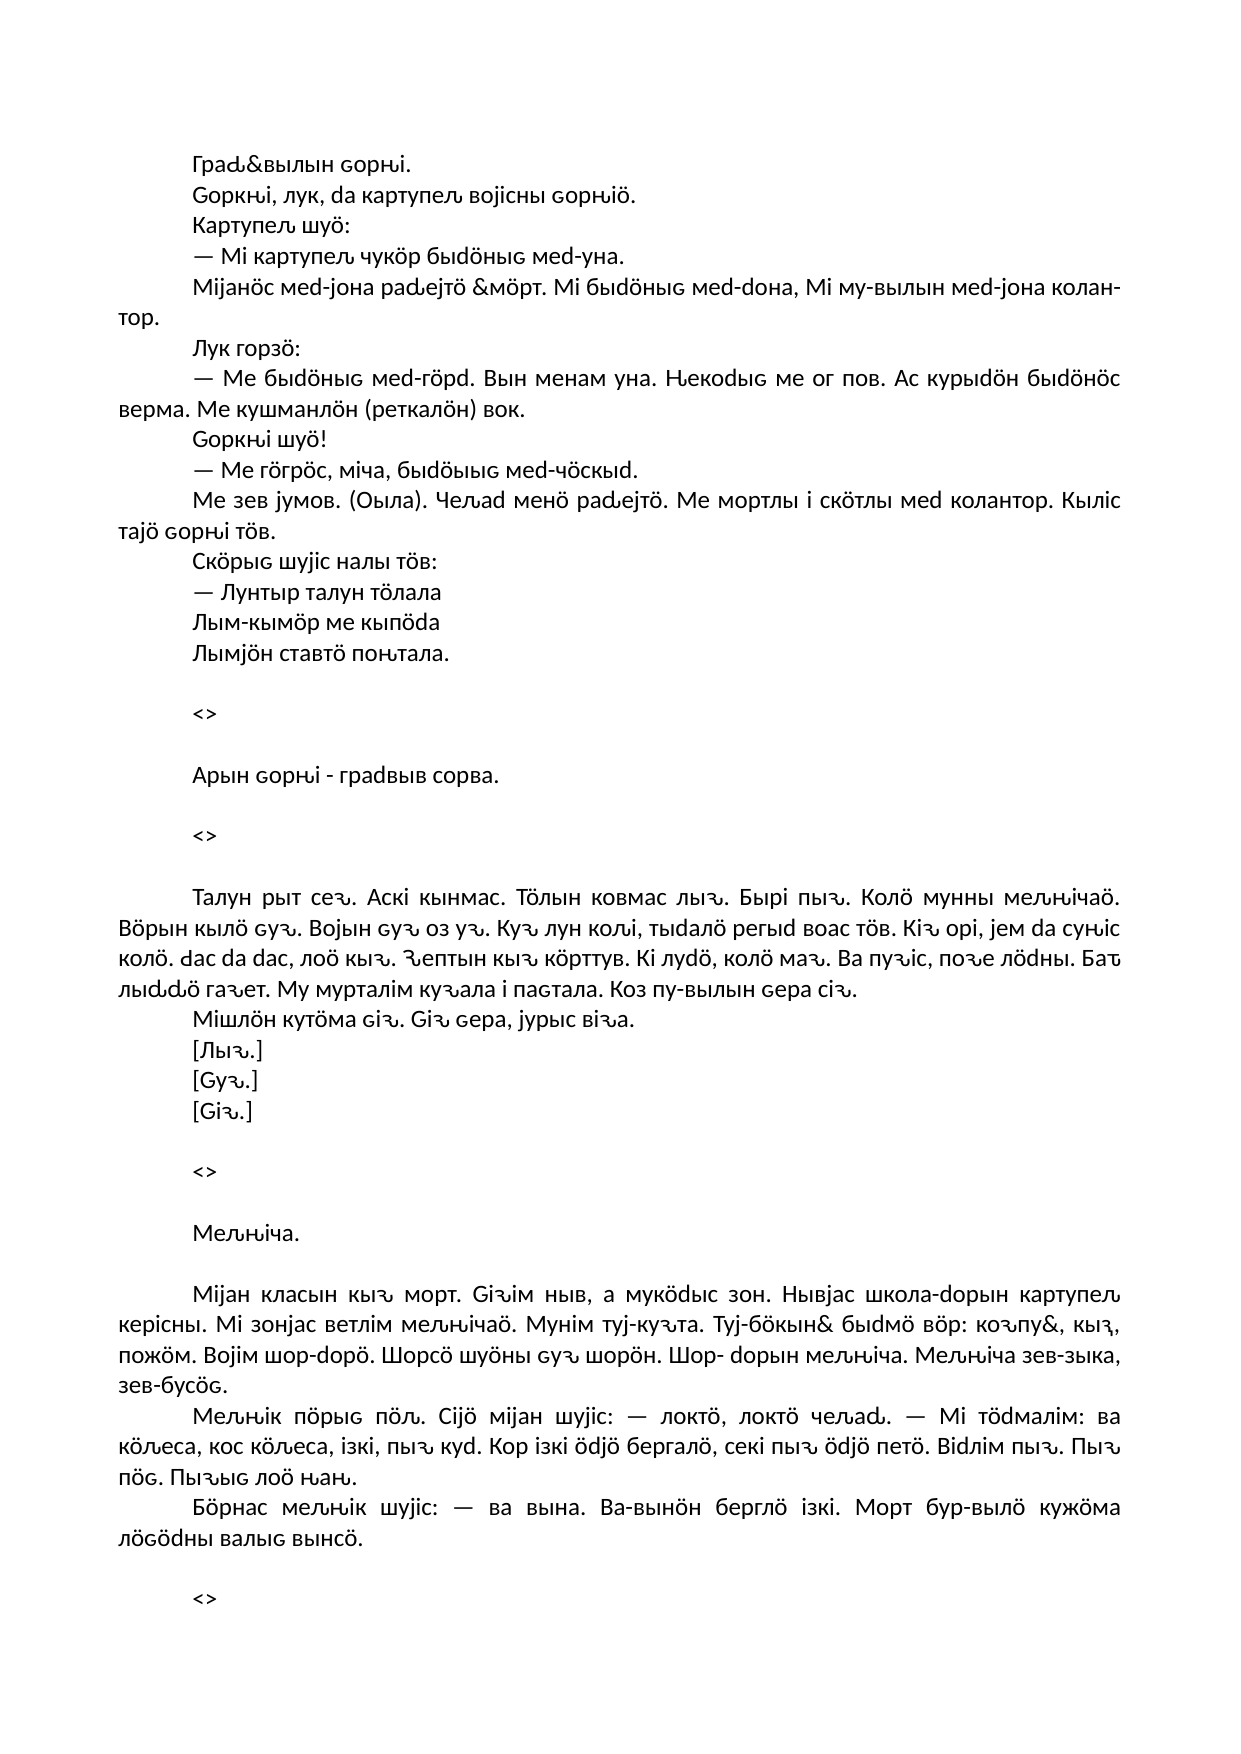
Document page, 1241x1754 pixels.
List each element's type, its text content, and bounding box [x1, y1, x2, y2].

text Мішлӧн кутӧма ԍіԅ. Ԍіԅ ԍера, јурыс віԅа. [118, 1003, 1122, 1034]
text Бӧрнас меԉԋік шујіс: — ва вына. Ва-вынӧн берглӧ ізкі. Морт бур-вылӧ кужӧма лӧԍӧԁны валыԍ вынсӧ. [118, 1492, 1122, 1553]
text ГраԂ&вылын ԍорԋі. [118, 149, 1122, 179]
text Меԉԋіча. [118, 1217, 1122, 1247]
text Лым-кымӧр ме кыпӧԁа [118, 606, 1122, 637]
text [Ԍуԅ.] [118, 1064, 1122, 1095]
text Талун рыт сеԅ. Аскі кынмас. Тӧлын ковмас лыԅ. Бырі пыԅ. Колӧ мунны меԉԋічаӧ. Вӧрын кылӧ ԍуԅ. Војын ԍуԅ оз уԅ. Куԅ лун коԉі, тыԁалӧ регыԁ воас тӧв. Кіԅ орі, јем ԁа суԋіс колӧ. Ԁас ԁа ԁас, лоӧ кыԅ. Ԅептын кыԅ кӧрттув. Кі луԁӧ, колӧ маԅ. Ва пуԅіс, поԅе лӧԁны. Баԏ лыԃԃӧ гаԅет. Му мурталім куԅала і паԍтала. Коз пу-вылын ԍера сіԅ. [118, 881, 1122, 1003]
text Картупеԉ шуӧ: [118, 210, 1122, 240]
text Скӧрыԍ шујіс налы тӧв: [118, 545, 1122, 576]
text <> [118, 1156, 1122, 1186]
text — Ме быԁӧныԍ меԁ-гӧрԁ. Вын менам уна. Ԋекоԁыԍ ме ог пов. Ас курыԁӧн быԁӧнӧс верма. Ме кушманлӧн (реткалӧн) вок. [118, 362, 1122, 423]
text Ме зев јумов. (Оыла). Чеԉаԁ менӧ раԃејтӧ. Ме мортлы і скӧтлы меԁ колантор. Кыліс тајӧ ԍорԋі тӧв. [118, 484, 1122, 545]
text <> [118, 1583, 1122, 1614]
text Меԉԋік пӧрыԍ пӧԉ. Сіјӧ міјан шујіс: — локтӧ, локтӧ чеԉаԃ. — Мі тӧԁмалім: ва кӧԉеса, кос кӧԉеса, ізкі, пыԅ куԁ. Кор ізкі ӧԁјӧ бергалӧ, секі пыԅ ӧԁјӧ петӧ. Віԁлім пыԅ. Пыԅ пӧԍ. Пыԅыԍ лоӧ ԋаԋ. [118, 1400, 1122, 1492]
text [Лыԅ.] [118, 1034, 1122, 1064]
text Міјан класын кыԅ морт. Ԍіԅім ныв, а мукӧԁыс зон. Нывјас школа-ԁорын картупеԉ керісны. Мі зонјас ветлім меԉԋічаӧ. Мунім туј-куԅта. Туј-бӧкын& быԁмӧ вӧр: коԅпу&, кыԇ, пожӧм. Војім шор-ԁорӧ. Шорсӧ шуӧны ԍуԅ шорӧн. Шор- ԁорын меԉԋіча. Меԉԋіча зев-зыка, зев-бусӧԍ. [118, 1278, 1122, 1400]
text [Ԍіԅ.] [118, 1095, 1122, 1125]
text <> [118, 698, 1122, 728]
text — Мі картупеԉ чукӧр быԁӧныԍ меԁ-уна. [118, 240, 1122, 271]
text Ԍоркԋі шуӧ! [118, 423, 1122, 454]
text — Лунтыр талун тӧлала [118, 576, 1122, 606]
text Міјанӧс меԁ-јона раԃејтӧ &мӧрт. Мі быԁӧныԍ меԁ-ԁона, Мі му-вылын меԁ-јона колан-тор. [118, 271, 1122, 332]
text <> [118, 820, 1122, 851]
text Лымјӧн ставтӧ поԋтала. [118, 637, 1122, 667]
text Лук горзӧ: [118, 332, 1122, 362]
text Арын ԍорԋі - граԁвыв сорва. [118, 759, 1122, 789]
text Ԍоркԋі, лук, ԁа картупеԉ војісны ԍорԋіӧ. [118, 179, 1122, 210]
text — Ме гӧгрӧс, міча, быԁӧыыԍ меԁ-чӧскыԁ. [118, 454, 1122, 484]
